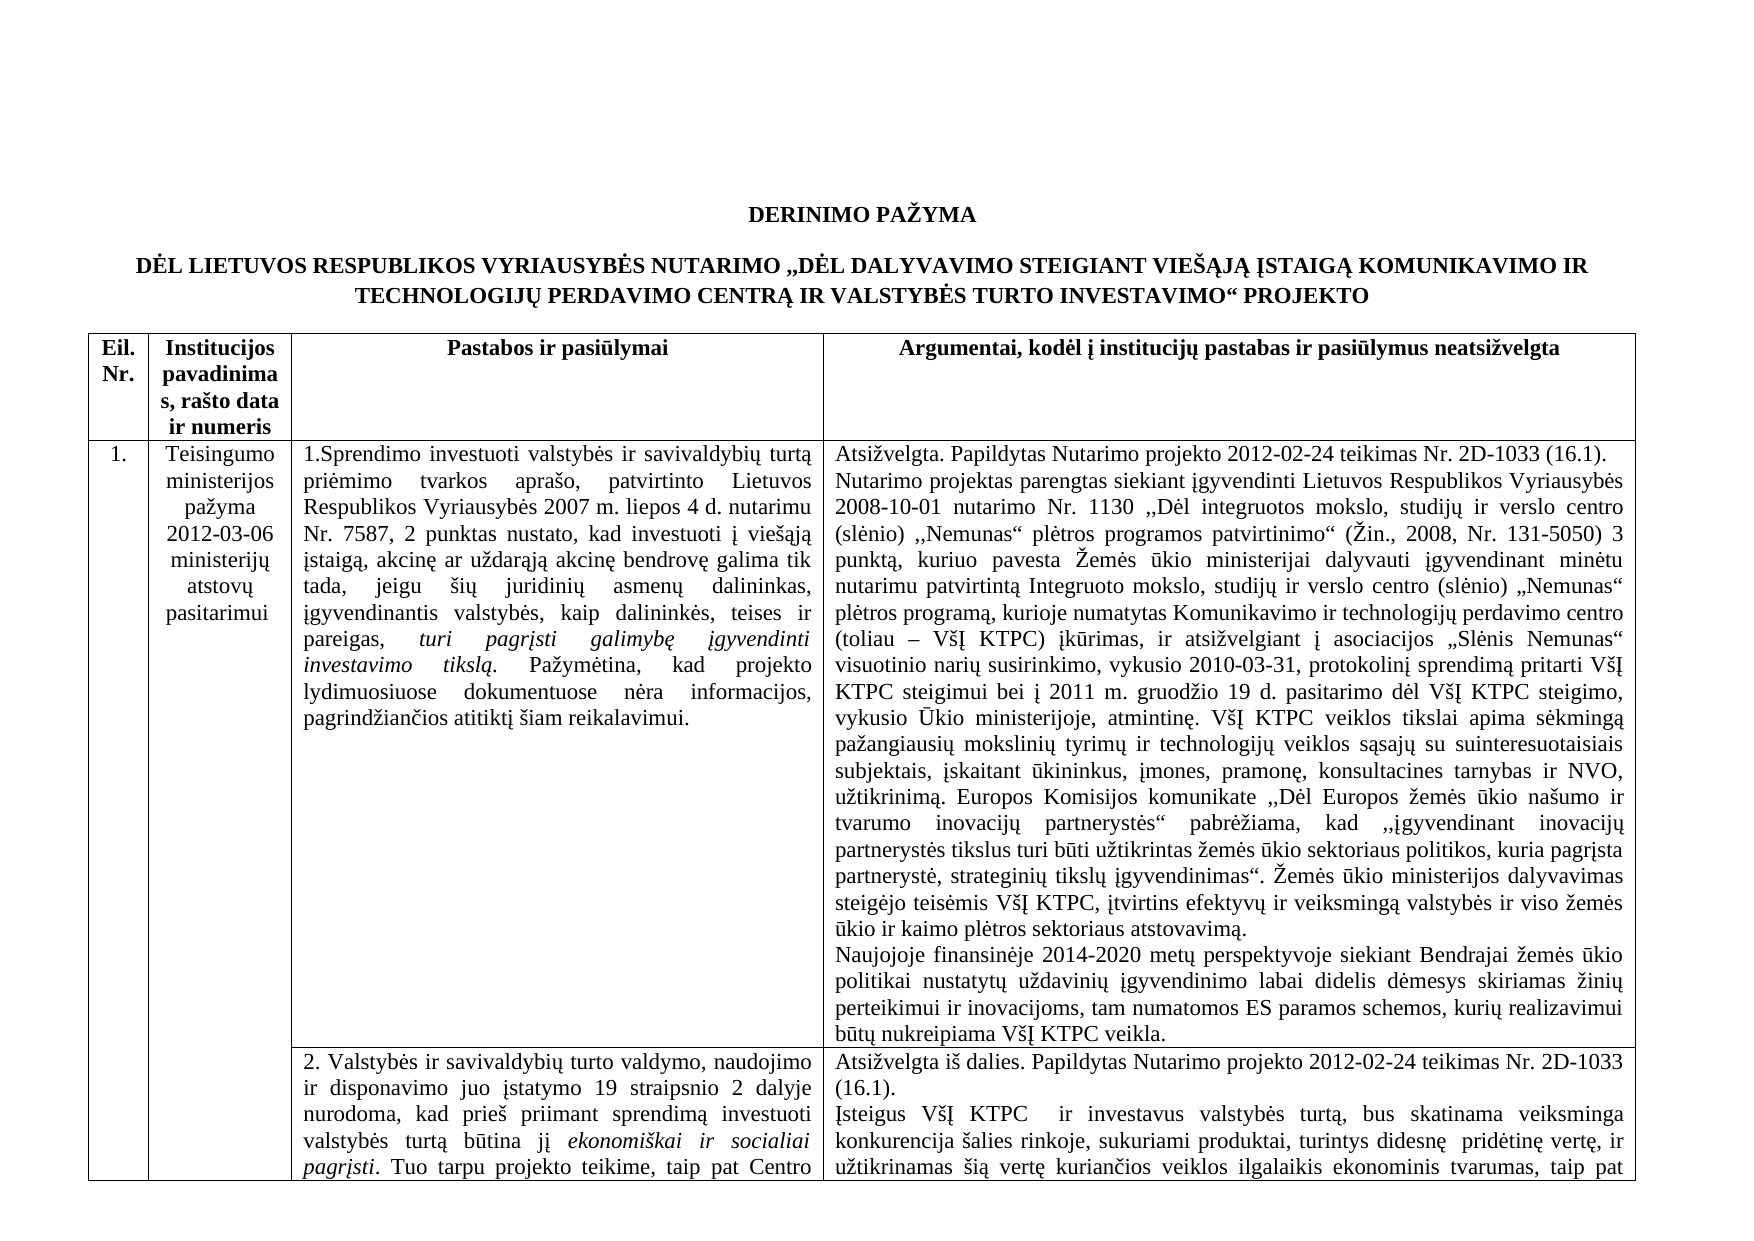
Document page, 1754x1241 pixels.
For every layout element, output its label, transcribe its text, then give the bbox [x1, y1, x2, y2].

table_header Institucijos pavadinimas, rašto data ir numeris [149, 334, 291, 439]
table_cell 1.Sprendimo investuoti valstybės ir savivaldybių turtą priėmimo tvarkos aprašo, patvirtinto Lietuvos Respublikos Vyriausybės 2007 m. liepos 4 d. nutarimu Nr. 7587, 2 punktas nustato, kad investuoti į viešąją įstaigą, akcinę ar uždarąją akcinę bendrovę galima tik tada, jeigu šių juridinių asmenų dalininkas, įgyvendinantis valstybės, kaip dalininkės, teises ir pareigas, turi pagrįsti galimybę įgyvendinti investavimo tikslą. Pažymėtina, kad projekto lydimuosiuose dokumentuose nėra informacijos, pagrindžiančios atitiktį šiam reikalavimui. [292, 441, 823, 1047]
table_cell Atsižvelgta iš dalies. Papildytas Nutarimo projekto 2012-02-24 teikimas Nr. 2D-1033 (16.1). Įsteigus VšĮ KTPC ir investavus valstybės turtą, bus skatinama veiksminga konkurencija šalies rinkoje, sukuriami produktai, turintys didesnę pridėtinę vertę, ir užtikrinamas šią vertę kuriančios veiklos ilgalaikis ekonominis tvarumas, taip pat [824, 1048, 1635, 1179]
table_cell Atsižvelgta. Papildytas Nutarimo projekto 2012-02-24 teikimas Nr. 2D-1033 (16.1). Nutarimo projektas parengtas siekiant įgyvendinti Lietuvos Respublikos Vyriausybės 2008-10-01 nutarimo Nr. 1130 ,,Dėl integruotos mokslo, studijų ir verslo centro (slėnio) ,,Nemunas“ plėtros programos patvirtinimo“ (Žin., 2008, Nr. 131-5050) 3 punktą, kuriuo pavesta Žemės ūkio ministerijai dalyvauti įgyvendinant minėtu nutarimu patvirtintą Integruoto mokslo, studijų ir verslo centro (slėnio) „Nemunas“ plėtros programą, kurioje numatytas Komunikavimo ir technologijų perdavimo centro (toliau – VšĮ KTPC) įkūrimas, ir atsižvelgiant į asociacijos „Slėnis Nemunas“ visuotinio narių susirinkimo, vykusio 2010-03-31, protokolinį sprendimą pritarti VšĮ KTPC steigimui bei į 2011 m. gruodžio 19 d. pasitarimo dėl VšĮ KTPC steigimo, vykusio Ūkio ministerijoje, atmintinę. VšĮ KTPC veiklos tikslai apima sėkmingą pažangiausių mokslinių tyrimų ir technologijų veiklos sąsajų su suinteresuotaisiais subjektais, įskaitant ūkininkus, įmones, pramonę, konsultacines tarnybas ir NVO, užtikrinimą. Europos Komisijos komunikate ,,Dėl Europos žemės ūkio našumo ir tvarumo inovacijų partnerystės“ pabrėžiama, kad ,,įgyvendinant inovacijų partnerystės tikslus turi būti užtikrintas žemės ūkio sektoriaus politikos, kuria pagrįsta partnerystė, strateginių tikslų įgyvendinimas“. Žemės ūkio ministerijos dalyvavimas steigėjo teisėmis VšĮ KTPC, įtvirtins efektyvų ir veiksmingą valstybės ir viso žemės ūkio ir kaimo plėtros sektoriaus atstovavimą. Naujojoje finansinėje 2014-2020 metų perspektyvoje siekiant Bendrajai žemės ūkio politikai nustatytų uždavinių įgyvendinimo labai didelis dėmesys skiriamas žinių perteikimui ir inovacijoms, tam numatomos ES paramos schemos, kurių realizavimui būtų nukreipiama VšĮ KTPC veikla. [824, 441, 1635, 1047]
table_header Eil. Nr. [89, 334, 148, 439]
text DERINIMO PAŽYMA [89, 201, 1636, 227]
table_cell 2. Valstybės ir savivaldybių turto valdymo, naudojimo ir disponavimo juo įstatymo 19 straipsnio 2 dalyje nurodoma, kad prieš priimant sprendimą investuoti valstybės turtą būtina jį ekonomiškai ir socialiai pagrįsti. Tuo tarpu projekto teikime, taip pat Centro [292, 1048, 823, 1179]
table_cell Teisingumo ministerijos pažyma 2012-03-06 ministerijų atstovų pasitarimui [149, 441, 291, 1179]
table_cell 1. [89, 441, 148, 1179]
text DĖL LIETUVOS RESPUBLIKOS VYRIAUSYBĖS NUTARIMO ,,DĖL DALYVAVIMO STEIGIANT VIEŠĄJĄ ĮSTAIGĄ KOMUNIKAVIMO IR TECHNOLOGIJŲ PERDAVIMO CENTRĄ IR VALSTYBĖS TURTO INVESTAVIMO“ PROJEKTO [89, 252, 1636, 308]
table_header Pastabos ir pasiūlymai [292, 334, 823, 439]
table_header Argumentai, kodėl į institucijų pastabas ir pasiūlymus neatsižvelgta [824, 334, 1635, 439]
